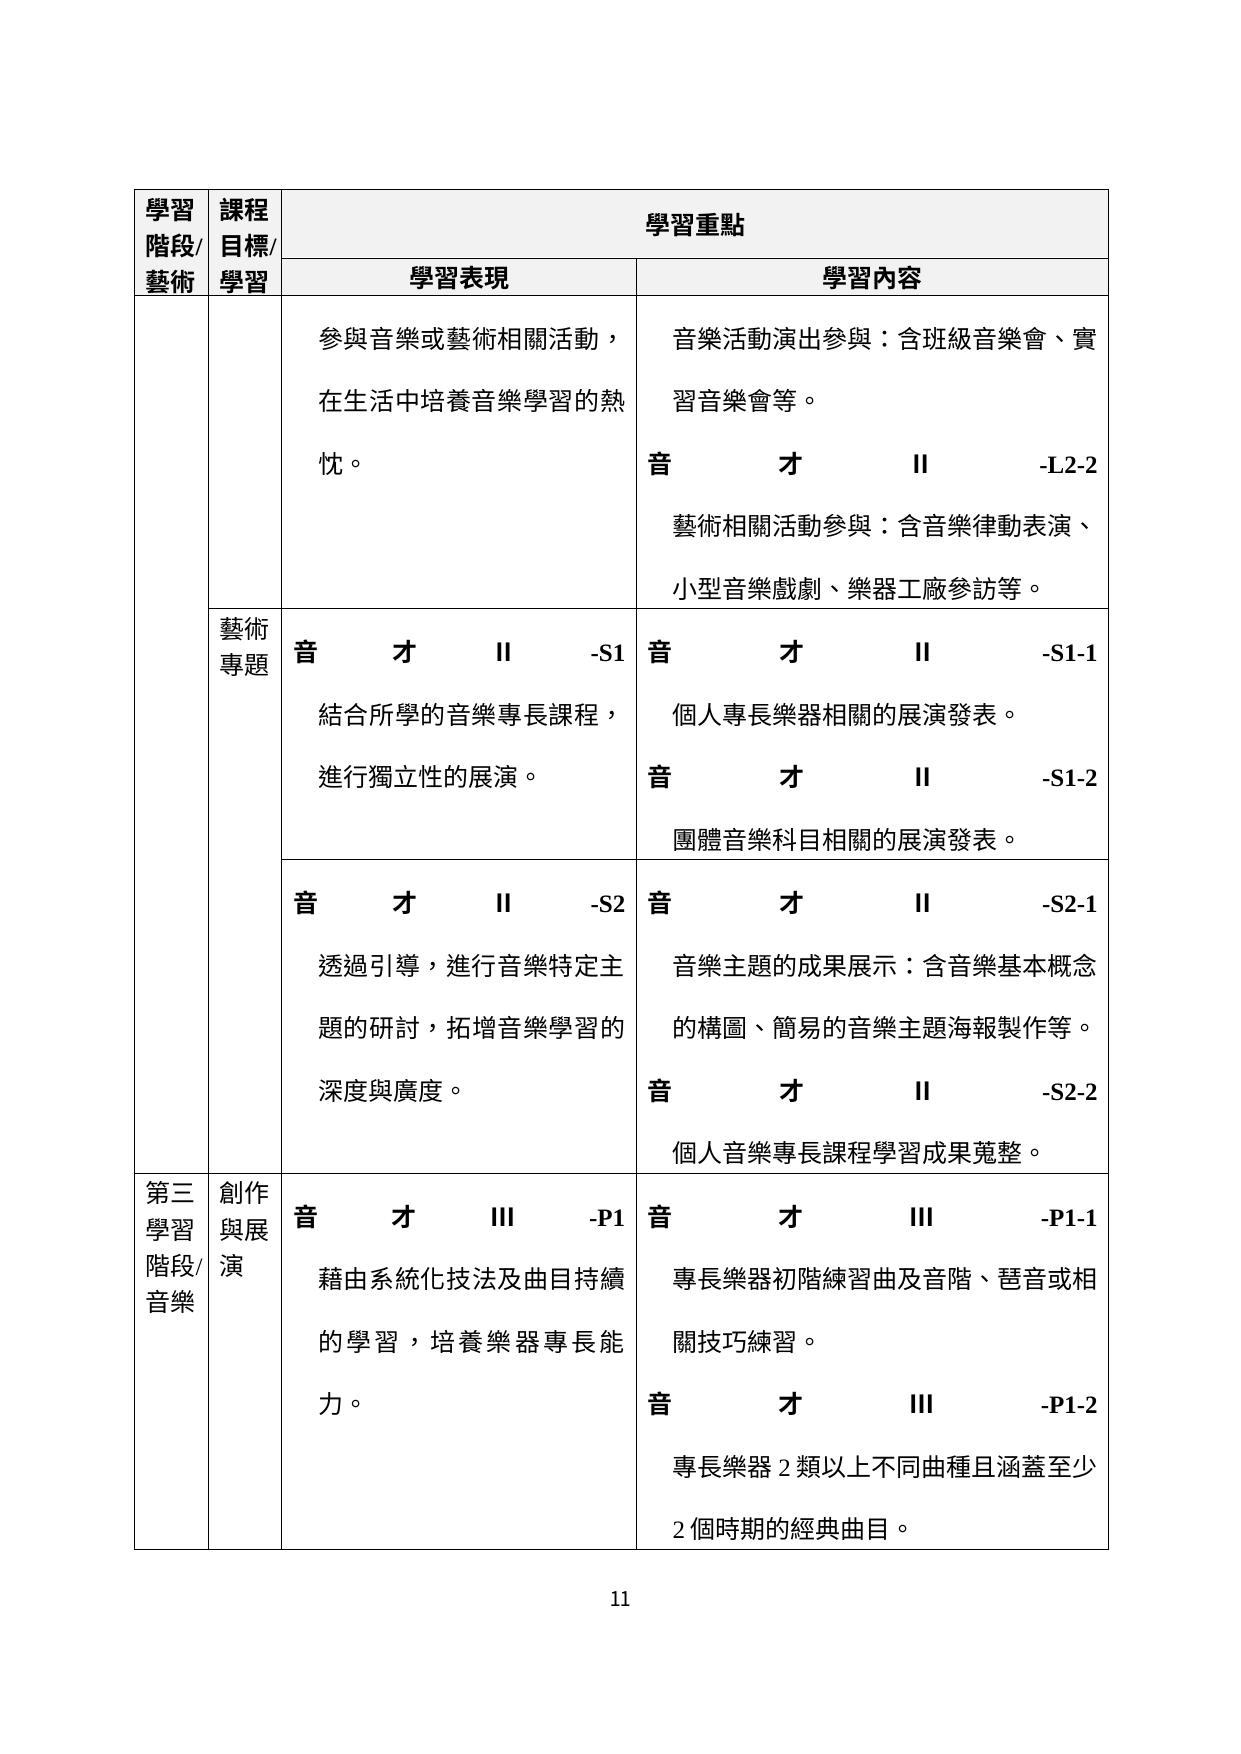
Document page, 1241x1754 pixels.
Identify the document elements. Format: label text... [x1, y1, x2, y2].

table_cell 音才Ⅲ-P1 藉由系統化技法及曲目持續的學習，培養樂器專長能力。 [282, 1174, 636, 1549]
table_cell [135, 296, 208, 1173]
table_cell 音才Ⅱ-S2-1 音樂主題的成果展示：含音樂基本概念的構圖、簡易的音樂主題海報製作等。 音才Ⅱ-S2-2 個人音樂專長課程學習成果蒐整。 [637, 860, 1108, 1173]
table_cell 音才Ⅱ-S2 透過引導，進行音樂特定主題的研討，拓增音樂學習的深度與廣度。 [282, 860, 636, 1173]
table_cell 音才Ⅲ-P1-1 專長樂器初階練習曲及音階、琶音或相關技巧練習。 音才Ⅲ-P1-2 專長樂器2類以上不同曲種且涵蓋至少2個時期的經典曲目。 [637, 1174, 1108, 1549]
table_cell [209, 296, 281, 608]
table_cell 音樂活動演出參與：含班級音樂會、實習音樂會等。 音才Ⅱ-L2-2 藝術相關活動參與：含音樂律動表演、小型音樂戲劇、樂器工廠參訪等。 [637, 296, 1108, 608]
table_cell 參與音樂或藝術相關活動，在生活中培養音樂學習的熱忱。 [282, 296, 636, 608]
table_cell 藝術專題 [209, 609, 281, 1173]
table_cell 創作與展演 [209, 1174, 281, 1549]
table_header 課程目標/學習構面 [209, 190, 281, 295]
table_cell 學習表現 [282, 259, 636, 295]
table_header 學習階段/藝術專長 [135, 190, 208, 295]
table_cell 第三學習階段/音樂 [135, 1174, 208, 1549]
table_cell 學習內容 [637, 259, 1108, 295]
table_cell 音才Ⅱ-S1-1 個人專長樂器相關的展演發表。 音才Ⅱ-S1-2 團體音樂科目相關的展演發表。 [637, 609, 1108, 859]
table_header 學習重點 [282, 190, 1108, 257]
table_cell 音才Ⅱ-S1 結合所學的音樂專長課程，進行獨立性的展演。 [282, 609, 636, 859]
